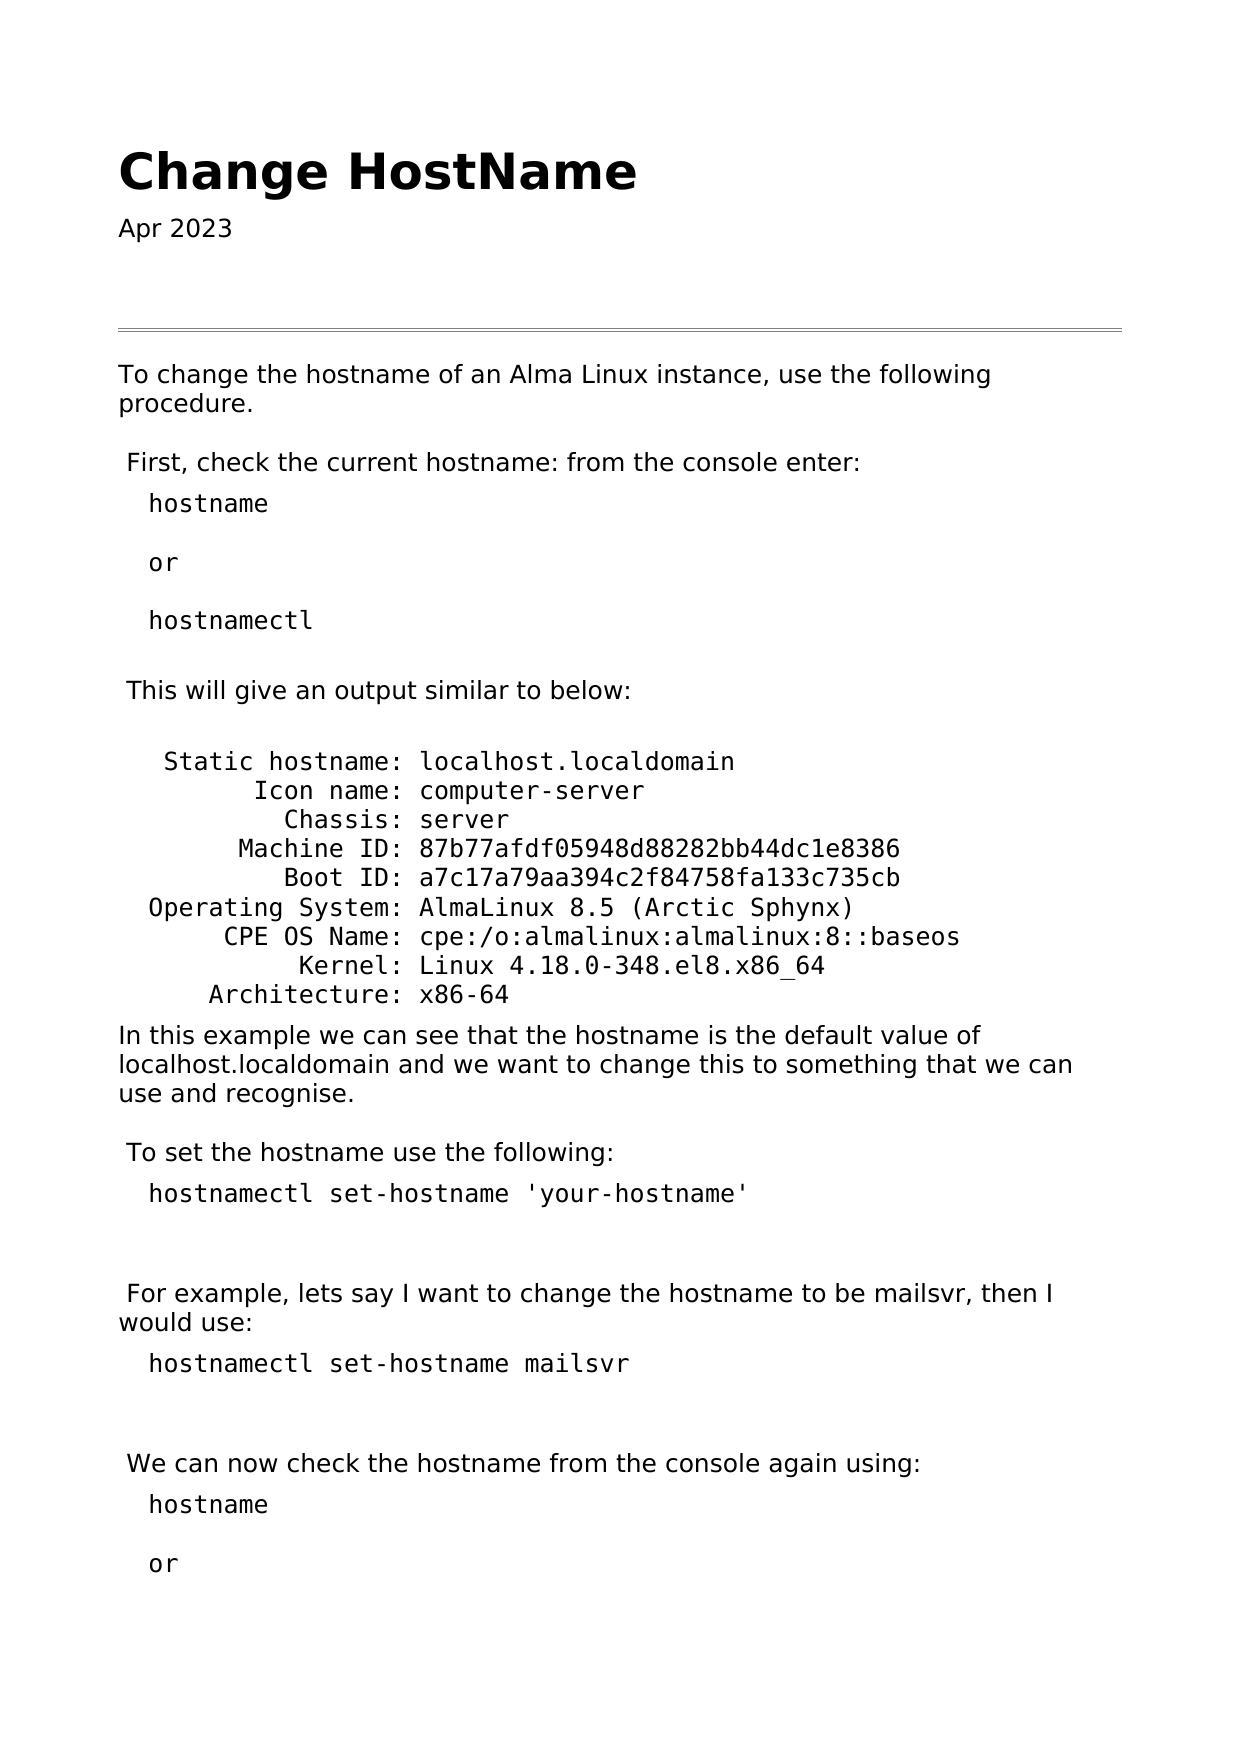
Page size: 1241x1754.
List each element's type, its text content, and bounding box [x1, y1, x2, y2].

text To change the hostname of an Alma Linux instance, use the following procedure. First, check the current hostname: from the console enter: [118, 360, 1122, 477]
text hostname or [118, 1491, 1122, 1607]
text hostnamectl set-hostname mailsvr [118, 1350, 1122, 1379]
text In this example we can see that the hostname is the default value of localhost.localdomain and we want to change this to something that we can use and recognise. To set the hostname use the following: [118, 1021, 1122, 1167]
text For example, lets say I want to change the hostname to be mailsvr, then I would use: [118, 1221, 1122, 1337]
text This will give an output similar to below: [118, 647, 1122, 734]
text hostname or hostnamectl [118, 489, 1122, 635]
text Apr 2023 [118, 214, 1122, 301]
subtitle Change HostName [118, 143, 1122, 201]
text hostnamectl set-hostname 'your-hostname' [118, 1179, 1122, 1209]
text We can now check the hostname from the console again using: [118, 1391, 1122, 1478]
text Static hostname: localhost.localdomain Icon name: computer-server Chassis: server Machine ID: 87b77afdf05948d88282bb44dc1e8386 Boot ID: a7c17a79aa394c2f84758fa133c735cb Operating System: AlmaLinux 8.5 (Arctic Sphynx) CPE OS Name: cpe:/o:almalinux:almalinux:8::baseos Kernel: Linux 4.18.0-348.el8.x86_64 Architecture: x86-64 [118, 747, 1122, 1009]
